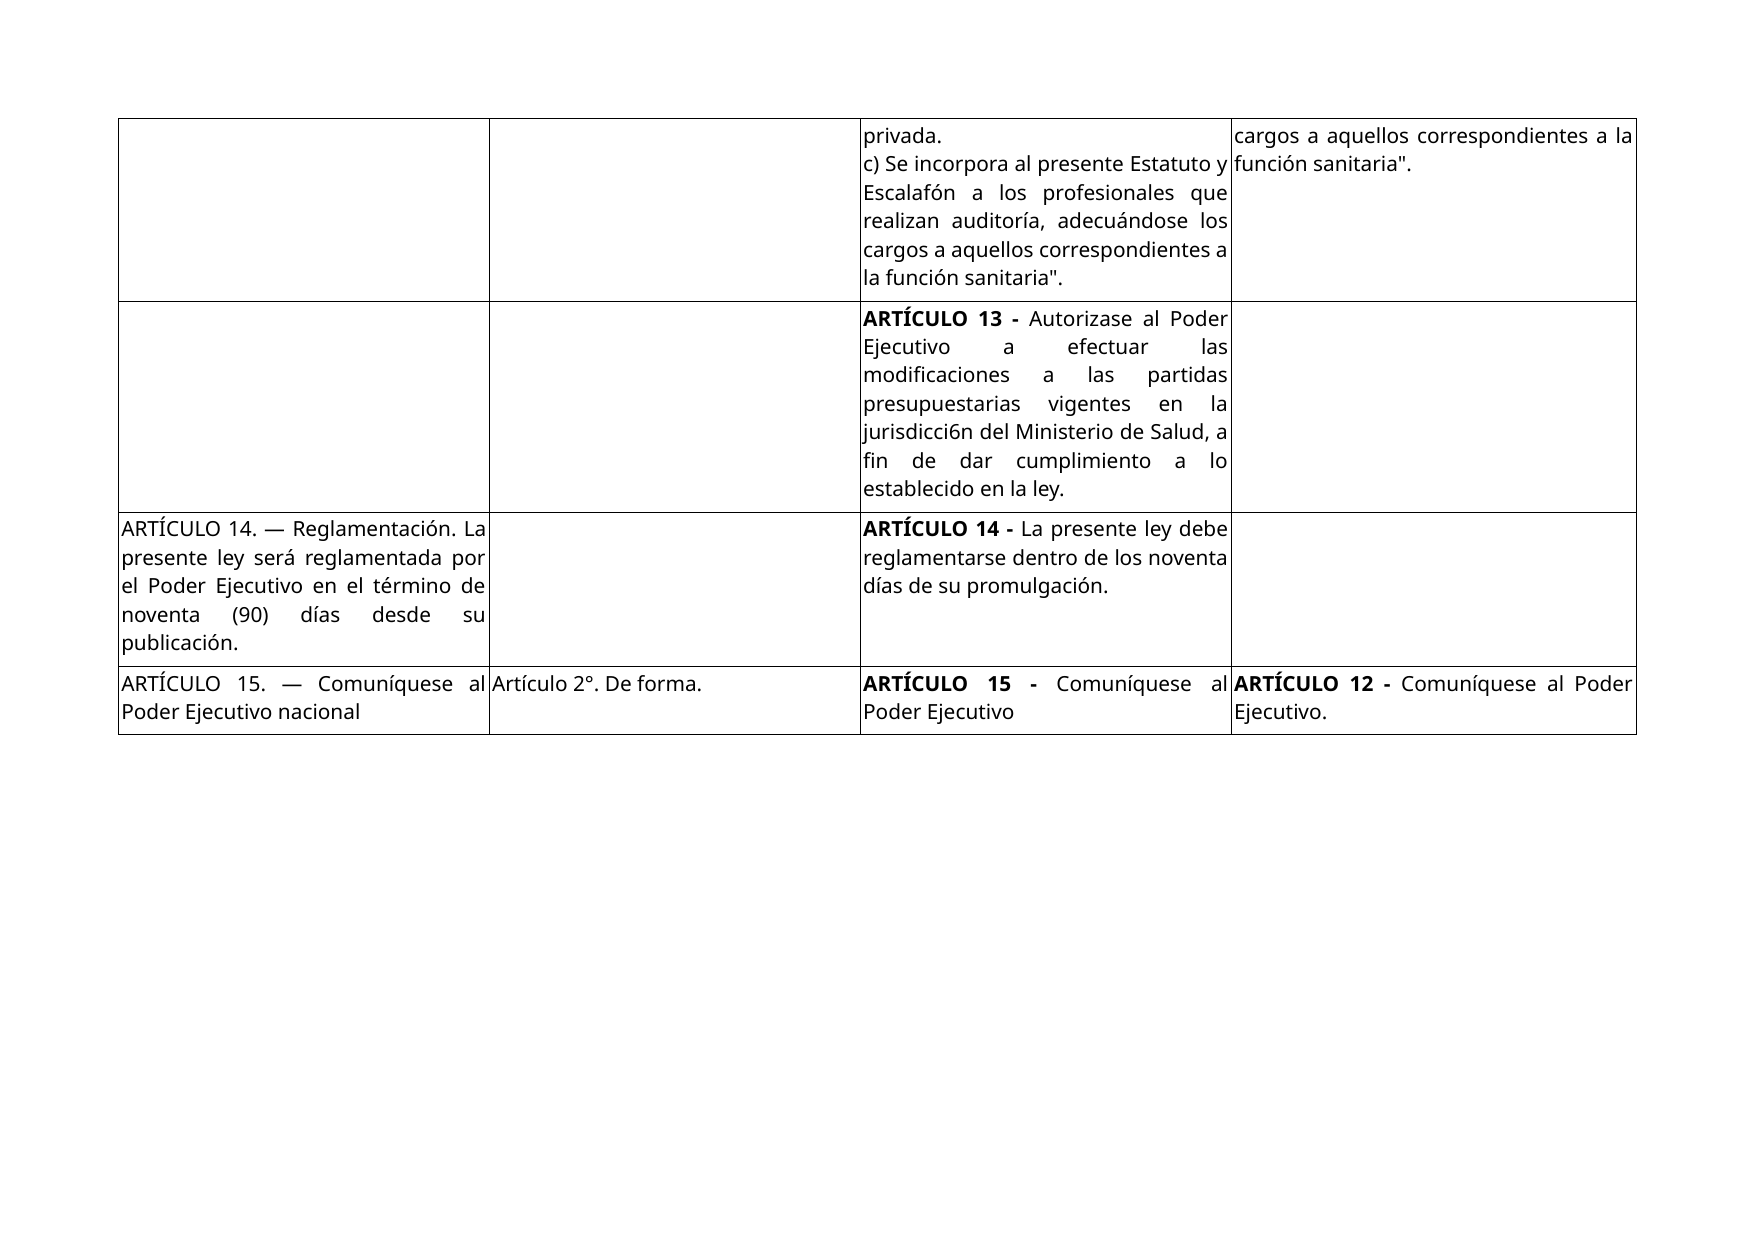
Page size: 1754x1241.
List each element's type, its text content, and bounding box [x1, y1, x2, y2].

table_cell cargos a aquellos correspondientes a la función sanitaria". [1232, 119, 1636, 301]
table_cell ARTÍCULO 12 - Comuníquese al Poder Ejecutivo. [1232, 667, 1636, 734]
table_cell [1232, 513, 1636, 666]
table_cell Artículo 2°. De forma. [490, 667, 860, 734]
table_cell ARTÍCULO 15. — Comuníquese al Poder Ejecutivo nacional [119, 667, 489, 734]
table_cell ARTÍCULO 13 - Autorizase al Poder Ejecutivo a efectuar las modificaciones a las partidas presupuestarias vigentes en la jurisdicci6n del Ministerio de Salud, a fin de dar cumplimiento a lo establecido en la ley. [861, 302, 1231, 512]
table_cell ARTÍCULO 14. — Reglamentación. La presente ley será reglamentada por el Poder Ejecutivo en el término de noventa (90) días desde su publicación. [119, 513, 489, 666]
table_cell privada. c) Se incorpora al presente Estatuto y Escalafón a los profesionales que realizan auditoría, adecuándose los cargos a aquellos correspondientes a la función sanitaria". [861, 119, 1231, 301]
table_cell [119, 119, 489, 301]
table_cell [1232, 302, 1636, 512]
table_cell ARTÍCULO 14 - La presente ley debe reglamentarse dentro de los noventa días de su promulgación. [861, 513, 1231, 666]
table_cell [490, 513, 860, 666]
table_cell ARTÍCULO 15 - Comuníquese al Poder Ejecutivo [861, 667, 1231, 734]
table_cell [119, 302, 489, 512]
table_cell [490, 119, 860, 301]
table_cell [490, 302, 860, 512]
